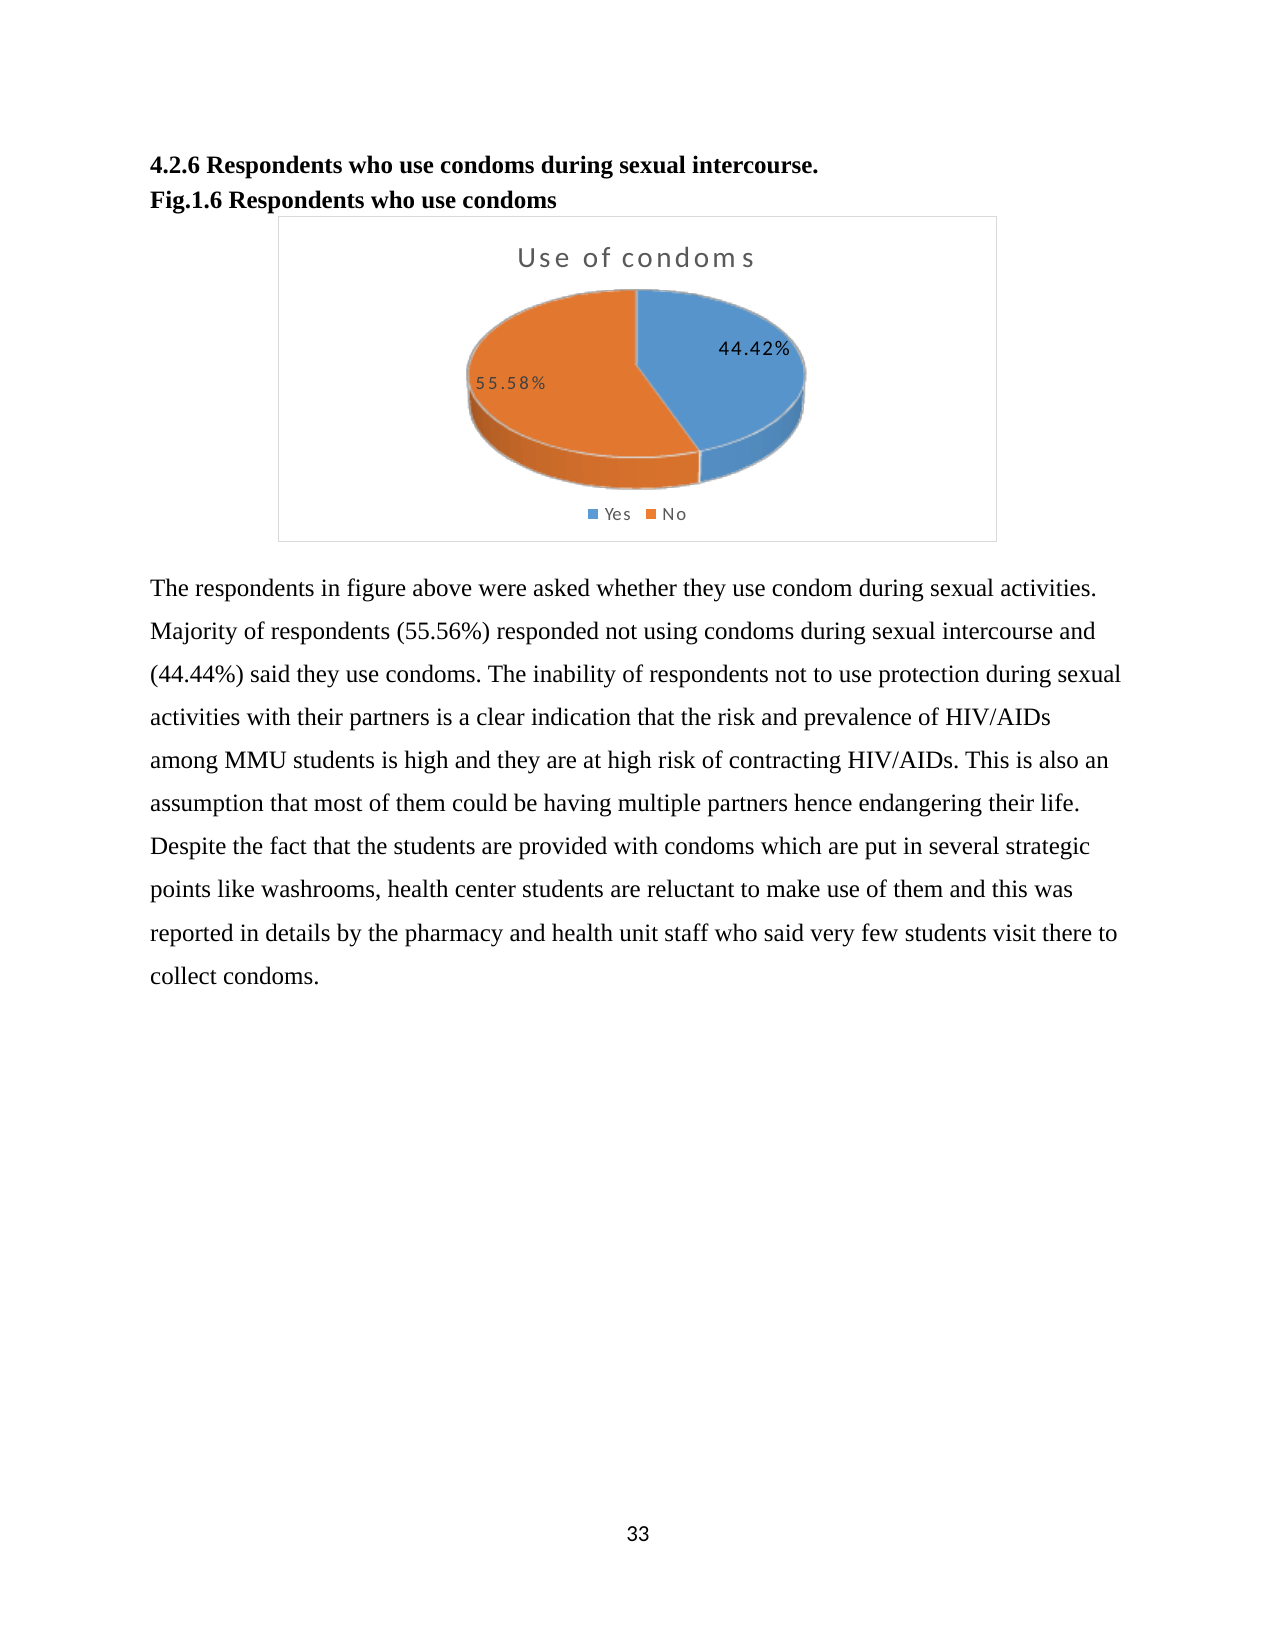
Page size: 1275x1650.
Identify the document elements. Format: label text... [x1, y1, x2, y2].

subtitle 4.2.6 Respondents who use condoms during sexual intercourse. [150, 150, 1125, 179]
text The respondents in figure above were asked whether they use condom during sexual activities. Majority of respondents (55.56%) responded not using condoms during sexual intercourse and (44.44%) said they use condoms. The inability of respondents not to use protection during sexual activities with their partners is a clear indication that the risk and prevalence of HIV/AIDs among MMU students is high and they are at high risk of contracting HIV/AIDs. This is also an assumption that most of them could be having multiple partners hence endangering their life. Despite the fact that the students are provided with condoms which are put in several strategic points like washrooms, health center students are reluctant to make use of them and this was reported in details by the pharmacy and health unit staff who said very few students visit there to collect condoms. [150, 573, 1125, 989]
subtitle Fig.1.6 Respondents who use condoms [150, 185, 1125, 214]
